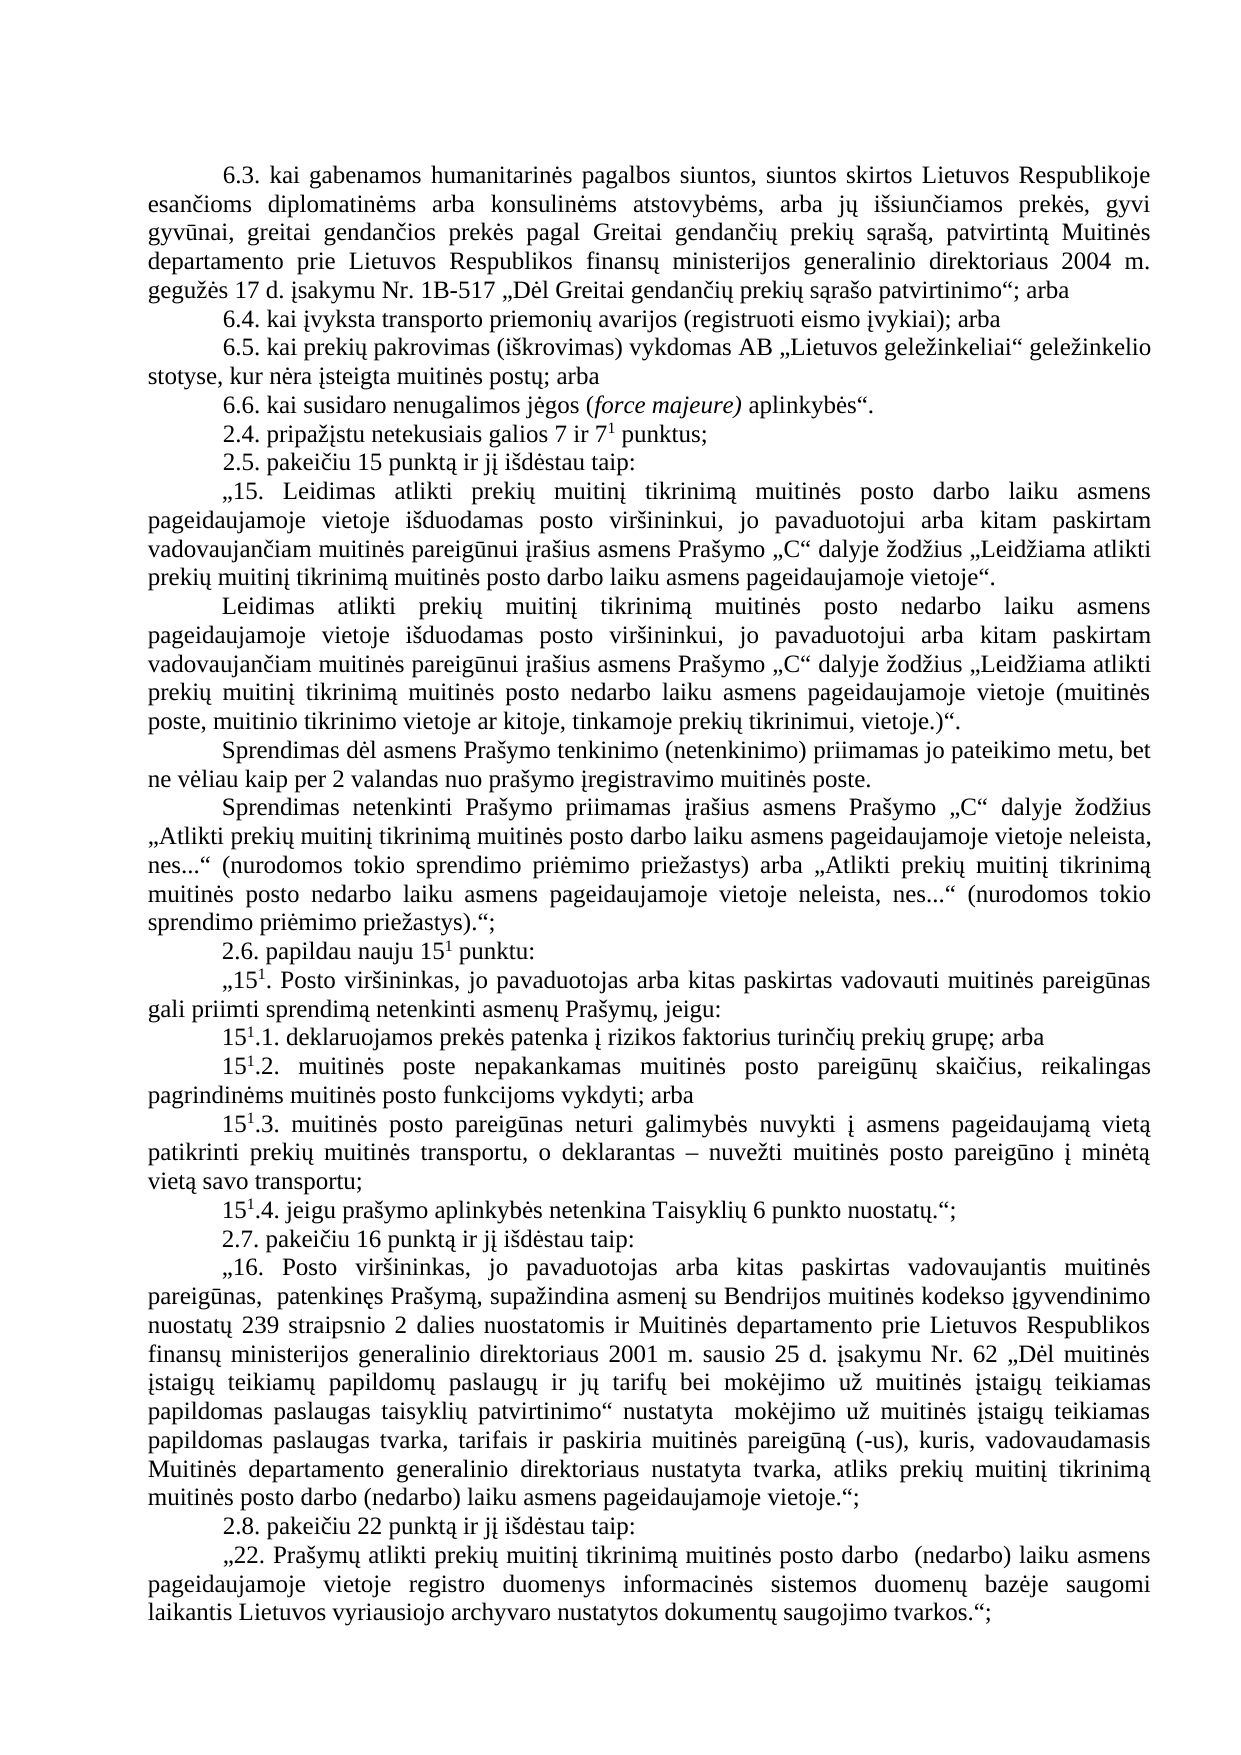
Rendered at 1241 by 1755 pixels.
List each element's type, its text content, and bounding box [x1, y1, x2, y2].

text 2.5. pakeičiu 15 punktą ir jį išdėstau taip: [223, 447, 1152, 476]
text Sprendimas netenkinti Prašymo priimamas įrašius asmens Prašymo „C“ dalyje žodžius „Atlikti prekių muitinį tikrinimą muitinės posto darbo laiku asmens pageidaujamoje vietoje neleista, nes...“ (nurodomos tokio sprendimo priėmimo priežastys) arba „Atlikti prekių muitinį tikrinimą muitinės posto nedarbo laiku asmens pageidaujamoje vietoje neleista, nes...“ (nurodomos tokio sprendimo priėmimo priežastys).“; [148, 792, 1152, 936]
text 6.3. kai gabenamos humanitarinės pagalbos siuntos, siuntos skirtos Lietuvos Respublikoje esančioms diplomatinėms arba konsulinėms atstovybėms, arba jų išsiunčiamos prekės, gyvi gyvūnai, greitai gendančios prekės pagal Greitai gendančių prekių sąrašą, patvirtintą Muitinės departamento prie Lietuvos Respublikos finansų ministerijos generalinio direktoriaus 2004 m. gegužės 17 d. įsakymu Nr. 1B-517 „Dėl Greitai gendančių prekių sąrašo patvirtinimo“; arba [148, 160, 1152, 304]
text Sprendimas dėl asmens Prašymo tenkinimo (netenkinimo) priimamas jo pateikimo metu, bet ne vėliau kaip per 2 valandas nuo prašymo įregistravimo muitinės poste. [148, 735, 1152, 792]
text 6.5. kai prekių pakrovimas (iškrovimas) vykdomas AB „Lietuvos geležinkeliai“ geležinkelio stotyse, kur nėra įsteigta muitinės postų; arba [148, 332, 1152, 390]
text „16. Posto viršininkas, jo pavaduotojas arba kitas paskirtas vadovaujantis muitinės pareigūnas, patenkinęs Prašymą, supažindina asmenį su Bendrijos muitinės kodekso įgyvendinimo nuostatų 239 straipsnio 2 dalies nuostatomis ir Muitinės departamento prie Lietuvos Respublikos finansų ministerijos generalinio direktoriaus 2001 m. sausio 25 d. įsakymu Nr. 62 „Dėl muitinės įstaigų teikiamų papildomų paslaugų ir jų tarifų bei mokėjimo už muitinės įstaigų teikiamas papildomas paslaugas taisyklių patvirtinimo“ nustatyta mokėjimo už muitinės įstaigų teikiamas papildomas paslaugas tvarka, tarifais ir paskiria muitinės pareigūną (-us), kuris, vadovaudamasis Muitinės departamento generalinio direktoriaus nustatyta tvarka, atliks prekių muitinį tikrinimą muitinės posto darbo (nedarbo) laiku asmens pageidaujamoje vietoje.“; [148, 1252, 1152, 1511]
text 2.8. pakeičiu 22 punktą ir jį išdėstau taip: [148, 1511, 1152, 1540]
text „15. Leidimas atlikti prekių muitinį tikrinimą muitinės posto darbo laiku asmens pageidaujamoje vietoje išduodamas posto viršininkui, jo pavaduotojui arba kitam paskirtam vadovaujančiam muitinės pareigūnui įrašius asmens Prašymo „C“ dalyje žodžius „Leidžiama atlikti prekių muitinį tikrinimą muitinės posto darbo laiku asmens pageidaujamoje vietoje“. [148, 476, 1152, 591]
text 151.4. jeigu prašymo aplinkybės netenkina Taisyklių 6 punkto nuostatų.“; [148, 1195, 1152, 1224]
text 2.4. pripažįstu netekusiais galios 7 ir 71 punktus; [223, 419, 1152, 447]
text 151.3. muitinės posto pareigūnas neturi galimybės nuvykti į asmens pageidaujamą vietą patikrinti prekių muitinės transportu, o deklarantas – nuvežti muitinės posto pareigūno į minėtą vietą savo transportu; [148, 1109, 1152, 1195]
text 151.1. deklaruojamos prekės patenka į rizikos faktorius turinčių prekių grupę; arba [148, 1022, 1152, 1051]
text 151.2. muitinės poste nepakankamas muitinės posto pareigūnų skaičius, reikalingas pagrindinėms muitinės posto funkcijoms vykdyti; arba [148, 1051, 1152, 1109]
text 6.4. kai įvyksta transporto priemonių avarijos (registruoti eismo įvykiai); arba [148, 304, 1152, 332]
text „151. Posto viršininkas, jo pavaduotojas arba kitas paskirtas vadovauti muitinės pareigūnas gali priimti sprendimą netenkinti asmenų Prašymų, jeigu: [148, 965, 1152, 1022]
text 2.7. pakeičiu 16 punktą ir jį išdėstau taip: [148, 1224, 1152, 1252]
text „22. Prašymų atlikti prekių muitinį tikrinimą muitinės posto darbo (nedarbo) laiku asmens pageidaujamoje vietoje registro duomenys informacinės sistemos duomenų bazėje saugomi laikantis Lietuvos vyriausiojo archyvaro nustatytos dokumentų saugojimo tvarkos.“; [148, 1540, 1152, 1626]
text 2.6. papildau nauju 151 punktu: [148, 936, 1152, 965]
text Leidimas atlikti prekių muitinį tikrinimą muitinės posto nedarbo laiku asmens pageidaujamoje vietoje išduodamas posto viršininkui, jo pavaduotojui arba kitam paskirtam vadovaujančiam muitinės pareigūnui įrašius asmens Prašymo „C“ dalyje žodžius „Leidžiama atlikti prekių muitinį tikrinimą muitinės posto nedarbo laiku asmens pageidaujamoje vietoje (muitinės poste, muitinio tikrinimo vietoje ar kitoje, tinkamoje prekių tikrinimui, vietoje.)“. [148, 591, 1152, 735]
text 6.6. kai susidaro nenugalimos jėgos (force majeure) aplinkybės“. [148, 390, 1152, 419]
